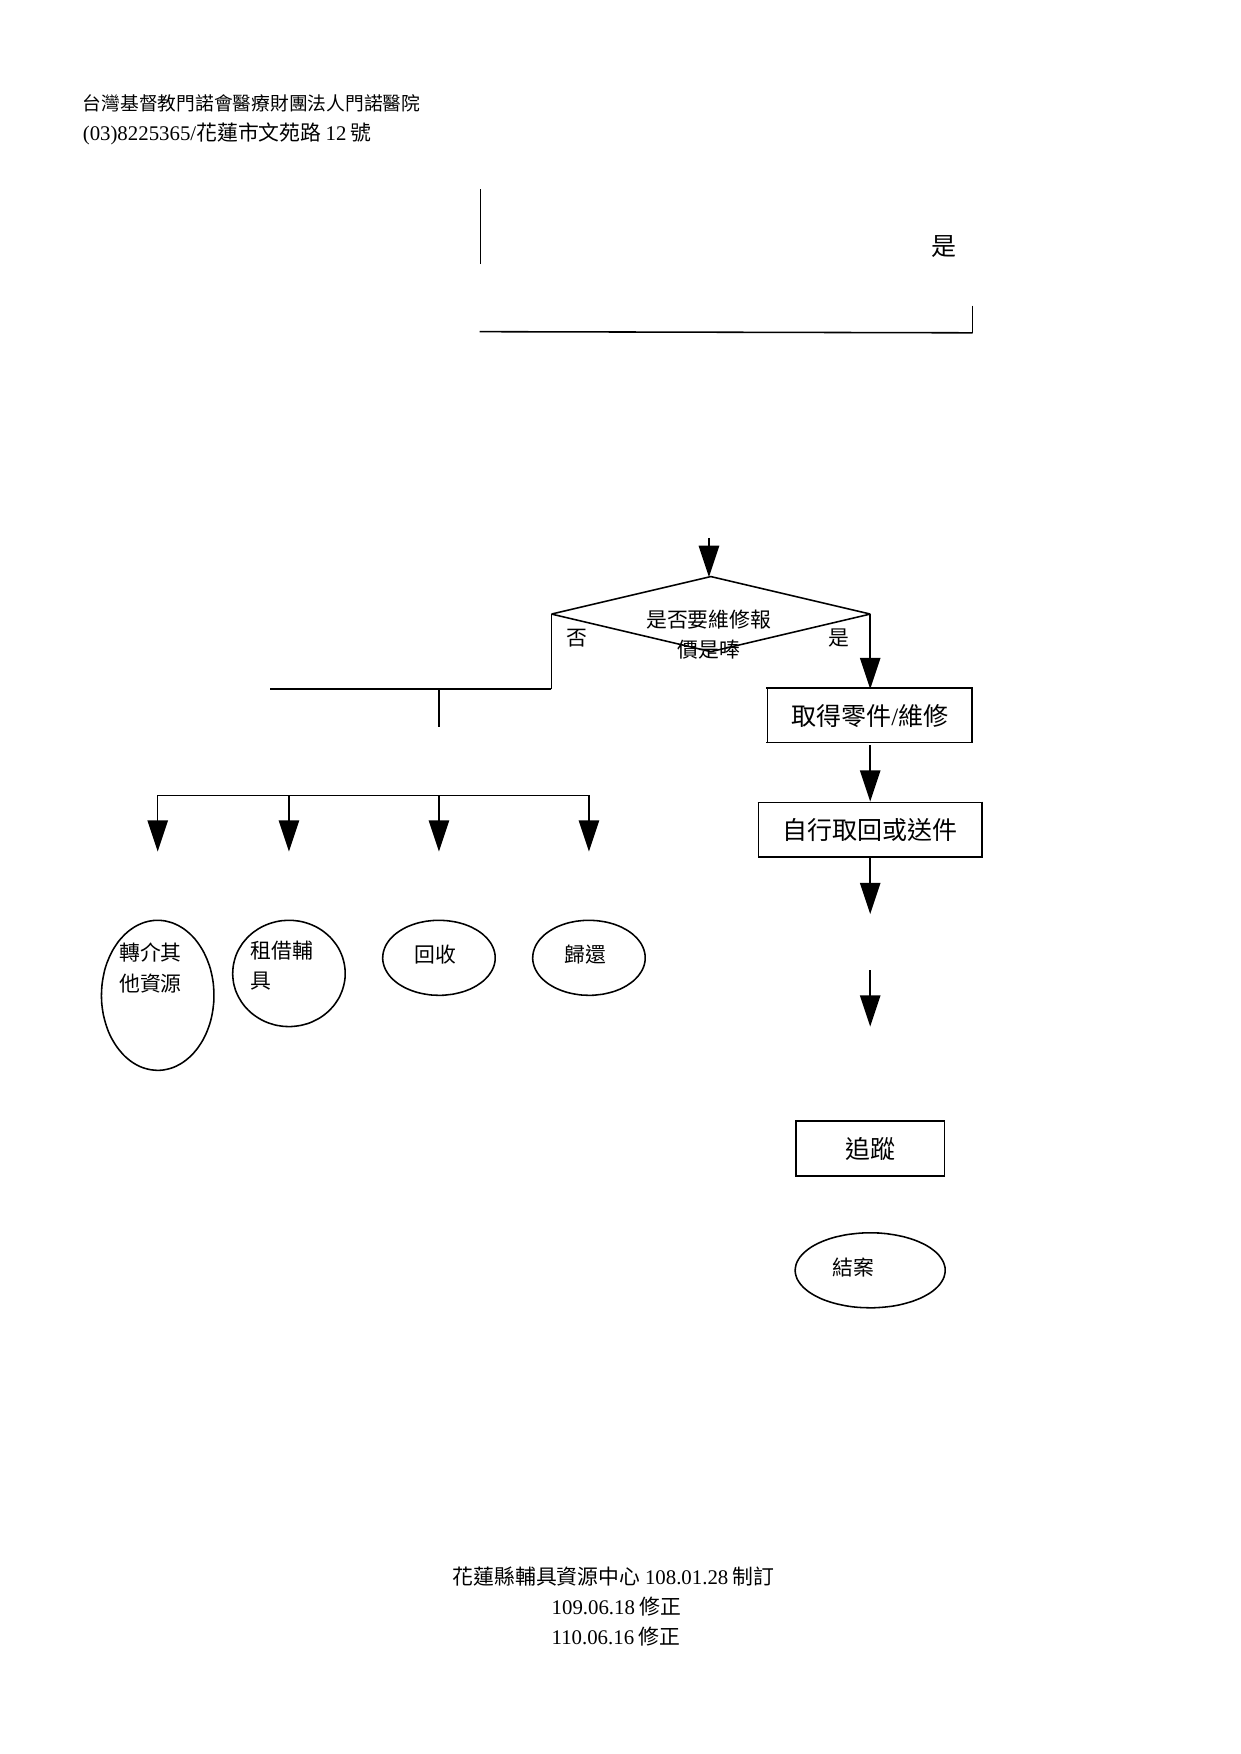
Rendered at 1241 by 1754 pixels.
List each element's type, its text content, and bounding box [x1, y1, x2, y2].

text 是 [931, 227, 958, 257]
text 自行取回或送件 [774, 811, 966, 847]
text 取得零件/維修 [783, 696, 956, 732]
text 追蹤 [812, 1129, 929, 1166]
